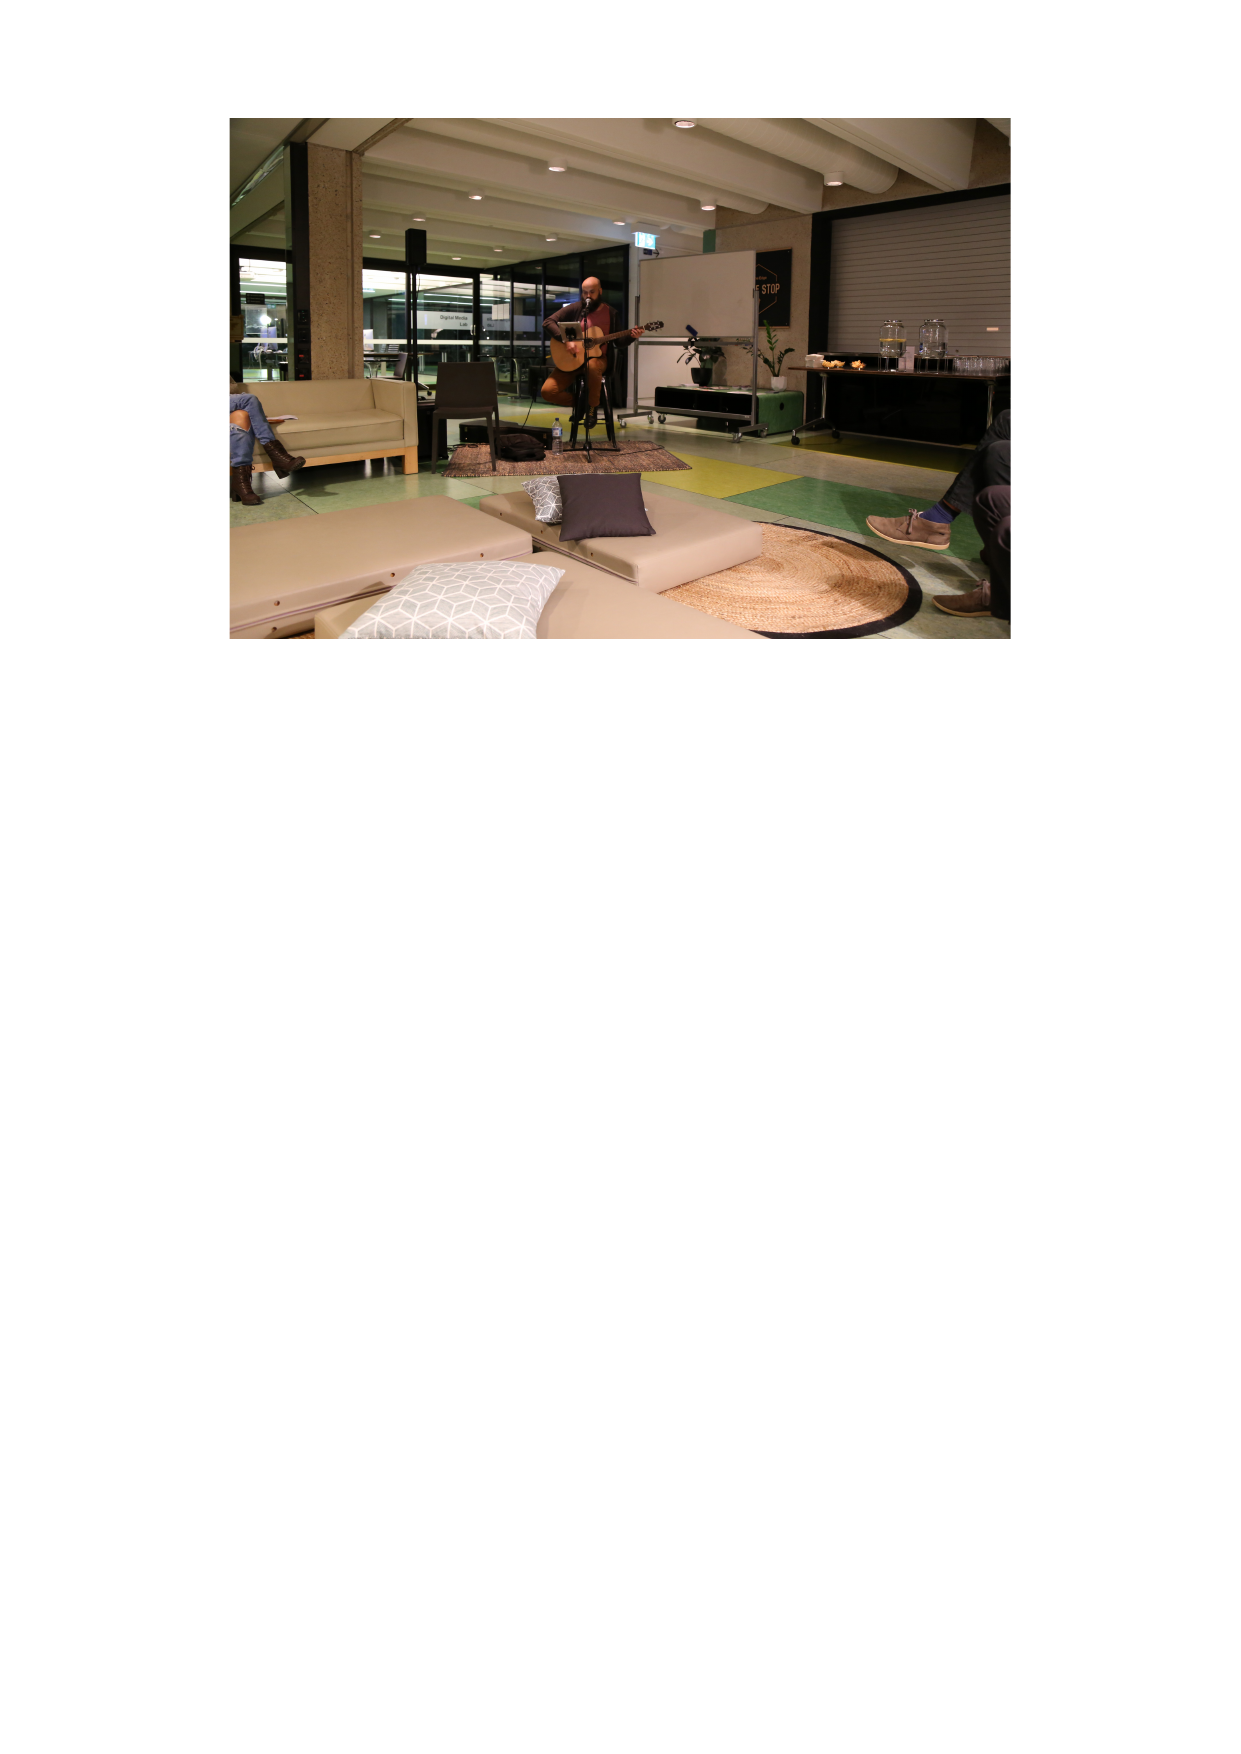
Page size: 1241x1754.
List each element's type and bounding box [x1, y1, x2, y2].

picture [229, 118, 1011, 639]
